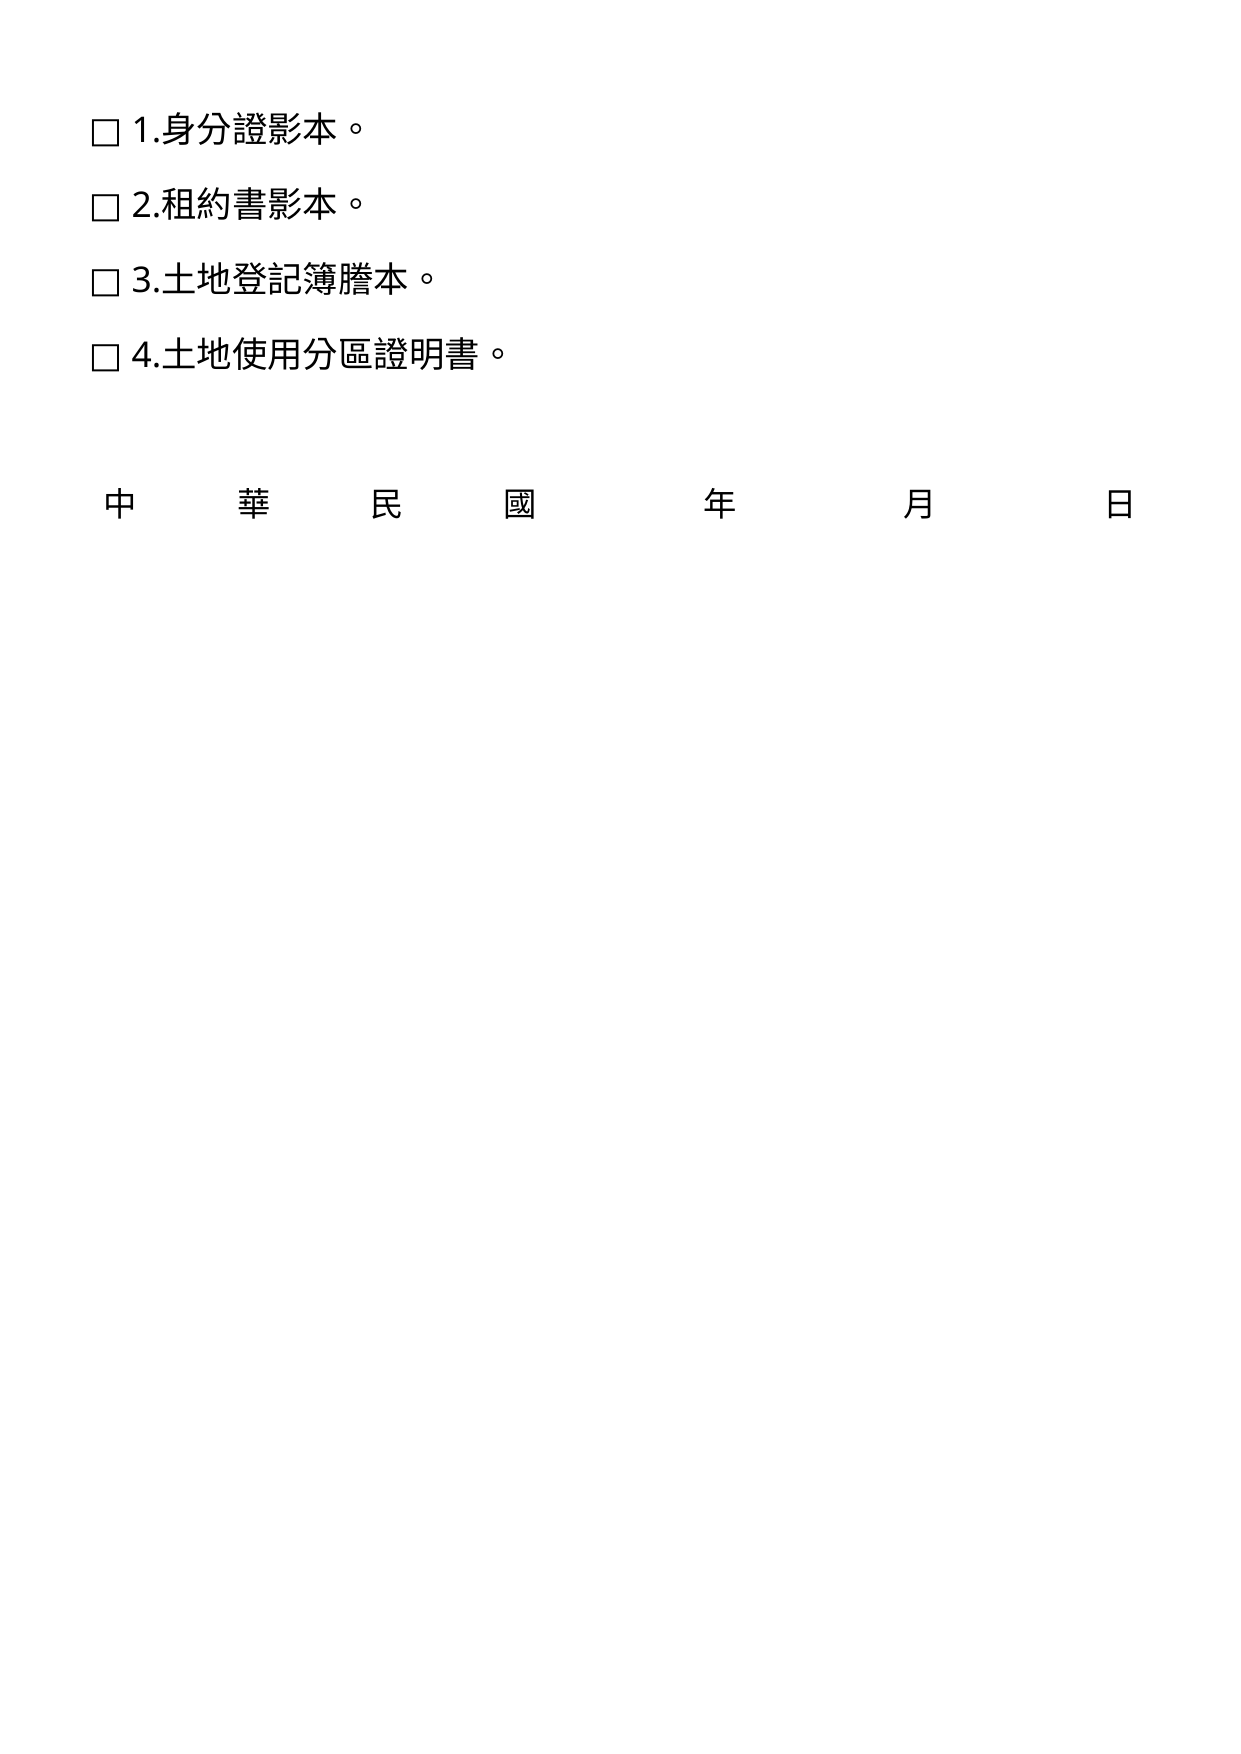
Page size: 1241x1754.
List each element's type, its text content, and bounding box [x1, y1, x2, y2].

text □ 2.租約書影本。 [89, 164, 1152, 239]
text □ 3.土地登記簿謄本。 [89, 239, 1152, 314]
text □ 4.土地使用分區證明書。 [89, 314, 1152, 389]
text □ 1.身分證影本。 [89, 89, 1152, 164]
text 中 華 民 國 年 月 日 [89, 464, 1152, 539]
